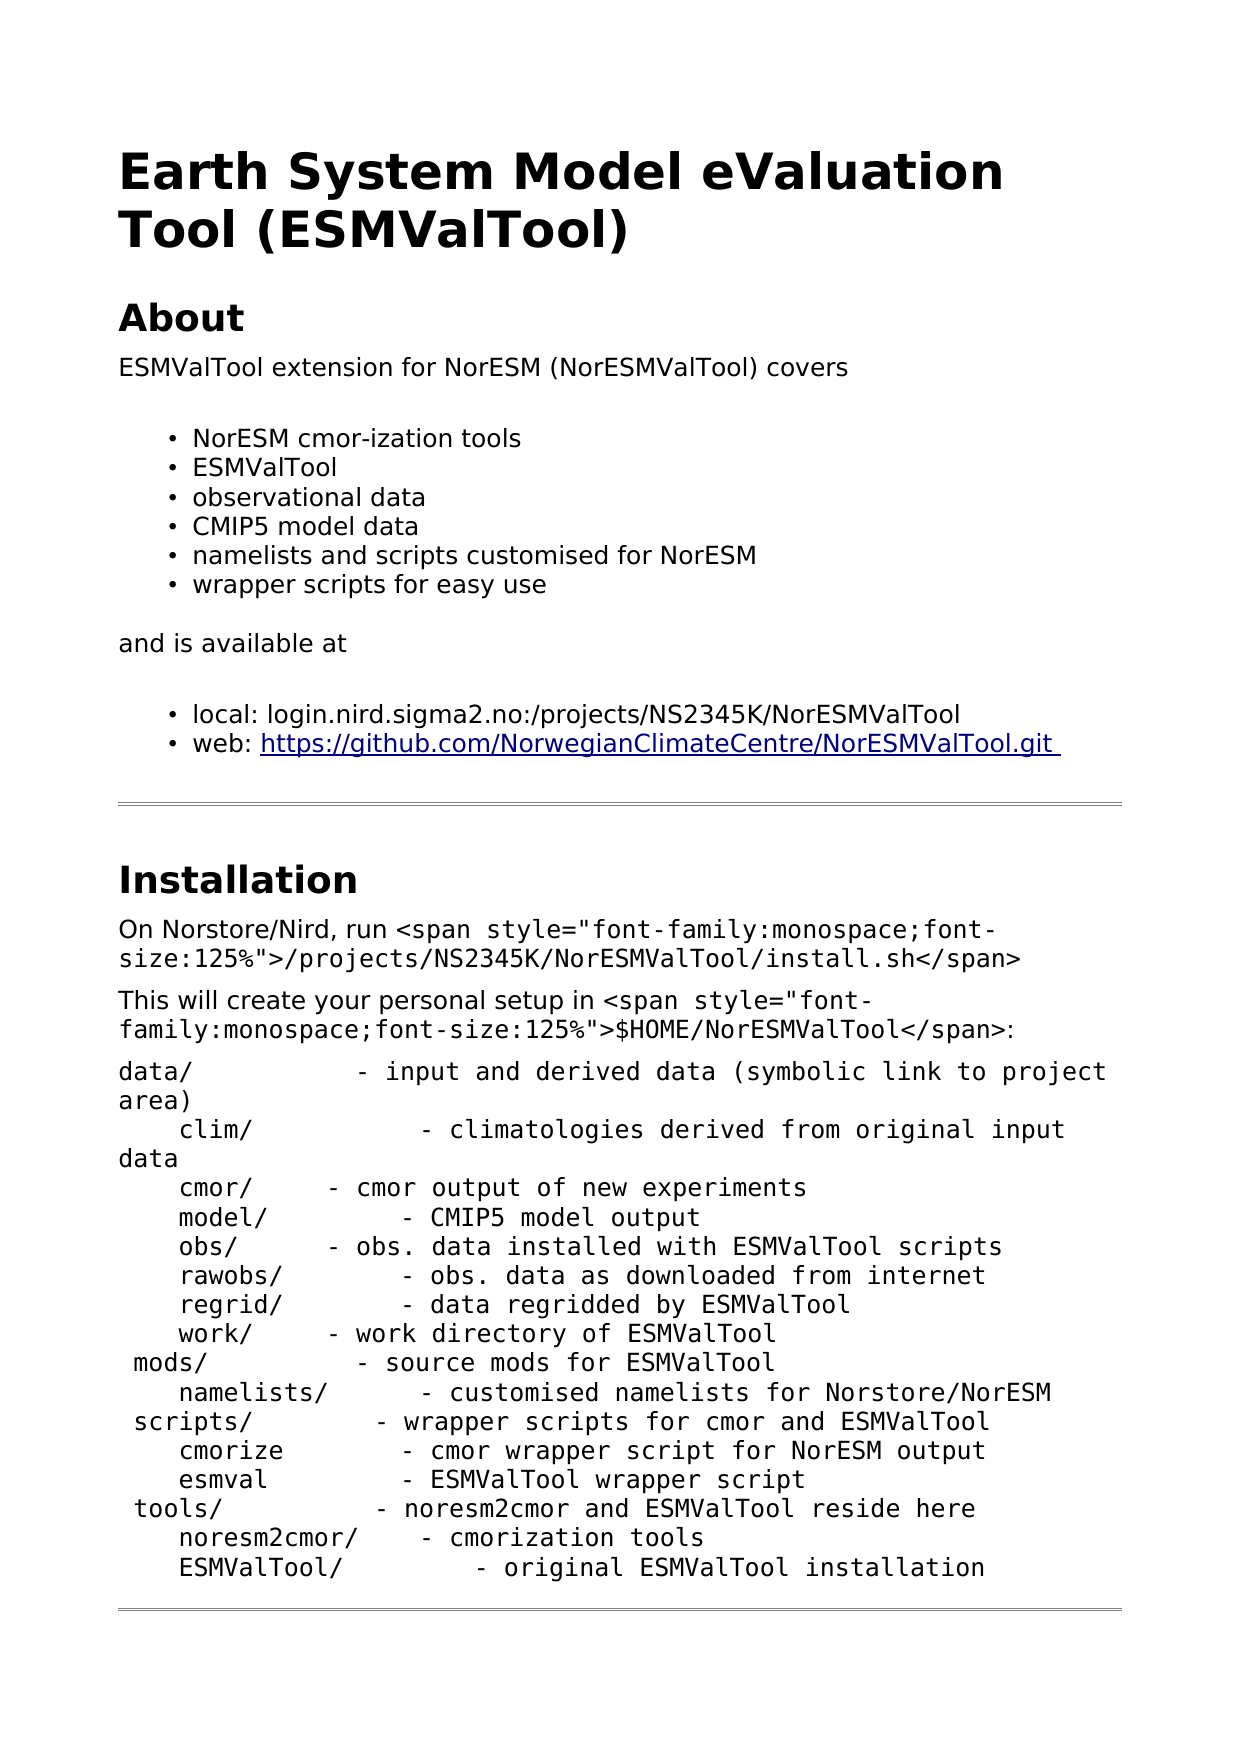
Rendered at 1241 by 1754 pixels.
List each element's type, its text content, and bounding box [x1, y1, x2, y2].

list NorESM cmor-ization tools [177, 424, 1122, 453]
text and is available at [118, 629, 1122, 658]
list wrapper scripts for easy use [177, 570, 1122, 599]
list local: login.nird.sigma2.no:/projects/NS2345K/NorESMValTool [177, 700, 1122, 729]
list web: https://github.com/NorwegianClimateCentre/NorESMValTool.git [177, 729, 1122, 758]
text On Norstore/Nird, run <span style="font-family:monospace;font-size:125%">/projects/NS2345K/NorESMValTool/install.sh</span> [118, 915, 1122, 974]
subtitle About [118, 297, 1122, 341]
list ESMValTool [177, 453, 1122, 483]
list observational data [177, 483, 1122, 512]
list namelists and scripts customised for NorESM [177, 541, 1122, 570]
text data/ - input and derived data (symbolic link to project area) clim/ - climatologies derived from original input data cmor/ - cmor output of new experiments model/ - CMIP5 model output obs/ - obs. data installed with ESMValTool scripts rawobs/ - obs. data as downloaded from internet regrid/ - data regridded by ESMValTool work/ - work directory of ESMValTool mods/ - source mods for ESMValTool namelists/ - customised namelists for Norstore/NorESM scripts/ - wrapper scripts for cmor and ESMValTool cmorize - cmor wrapper script for NorESM output esmval - ESMValTool wrapper script tools/ - noresm2cmor and ESMValTool reside here noresm2cmor/ - cmorization tools ESMValTool/ - original ESMValTool installation [118, 1057, 1122, 1582]
subtitle Installation [118, 859, 1122, 903]
text This will create your personal setup in <span style="font-family:monospace;font-size:125%">$HOME/NorESMValTool</span>: [118, 986, 1122, 1044]
text ESMValTool extension for NorESM (NorESMValTool) covers [118, 353, 1122, 382]
subtitle Earth System Model eValuation Tool (ESMValTool) [118, 143, 1122, 259]
list CMIP5 model data [177, 512, 1122, 541]
